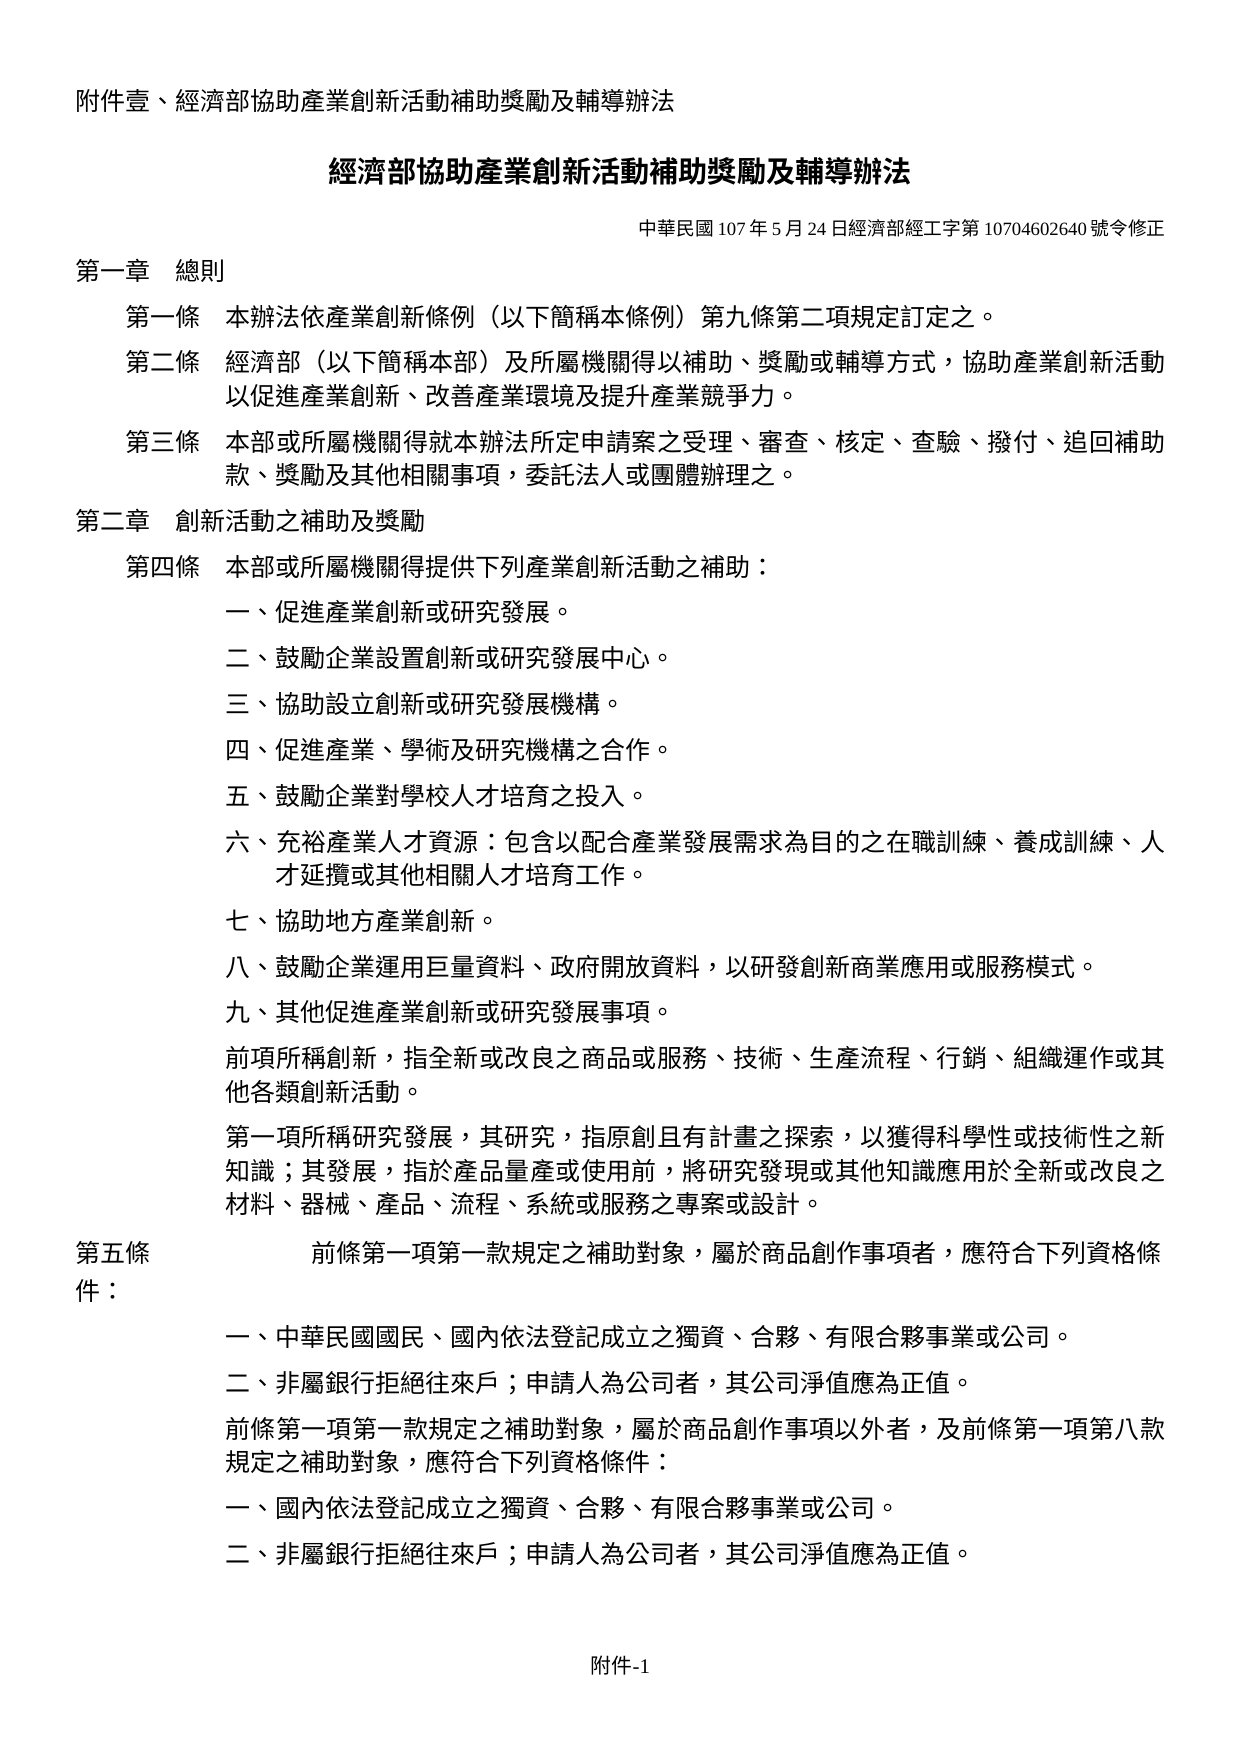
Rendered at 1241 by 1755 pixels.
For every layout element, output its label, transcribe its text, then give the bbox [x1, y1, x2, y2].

text 第二條 經濟部（以下簡稱本部）及所屬機關得以補助、獎勵或輔導方式，協助產業創新活動，以促進產業創新、改善產業環境及提升產業競爭力。 [125, 345, 1165, 412]
text 二、非屬銀行拒絕往來戶；申請人為公司者，其公司淨值應為正值。 [225, 1366, 1165, 1399]
subtitle 附件壹、經濟部協助產業創新活動補助獎勵及輔導辦法 [75, 81, 1165, 117]
text 四、促進產業、學術及研究機構之合作。 [225, 733, 1165, 766]
text 一、國內依法登記成立之獨資、合夥、有限合夥事業或公司。 [225, 1491, 1165, 1524]
text 六、充裕產業人才資源：包含以配合產業發展需求為目的之在職訓練、養成訓練、人才延攬或其他相關人才培育工作。 [225, 824, 1165, 891]
text 二、非屬銀行拒絕往來戶；申請人為公司者，其公司淨值應為正值。 [225, 1537, 1165, 1570]
text 三、協助設立創新或研究發展機構。 [225, 687, 1165, 720]
text 一、中華民國國民、國內依法登記成立之獨資、合夥、有限合夥事業或公司。 [225, 1320, 1165, 1353]
text 八、鼓勵企業運用巨量資料、政府開放資料，以研發創新商業應用或服務模式。 [225, 949, 1165, 983]
text 中華民國107年5月24日經濟部經工字第10704602640號令修正 [75, 203, 1165, 241]
text 第一項所稱研究發展，其研究，指原創且有計畫之探索，以獲得科學性或技術性之新知識；其發展，指於產品量產或使用前，將研究發現或其他知識應用於全新或改良之材料、器械、產品、流程、系統或服務之專案或設計。 [225, 1120, 1165, 1220]
text 第一條 本辦法依產業創新條例（以下簡稱本條例）第九條第二項規定訂定之。 [125, 299, 1165, 333]
text 第二章 創新活動之補助及獎勵 [75, 503, 1165, 537]
text 九、其他促進產業創新或研究發展事項。 [225, 995, 1165, 1028]
text 經濟部協助產業創新活動補助獎勵及輔導辦法 [75, 149, 1165, 191]
text 前條第一項第一款規定之補助對象，屬於商品創作事項以外者，及前條第一項第八款規定之補助對象，應符合下列資格條件： [225, 1412, 1165, 1478]
text 第四條 本部或所屬機關得提供下列產業創新活動之補助： [125, 549, 1165, 583]
text 第五條 前條第一項第一款規定之補助對象，屬於商品創作事項者，應符合下列資格條件： [75, 1233, 1180, 1308]
text 前項所稱創新，指全新或改良之商品或服務、技術、生產流程、行銷、組織運作或其他各類創新活動。 [225, 1041, 1165, 1108]
text 七、協助地方產業創新。 [225, 903, 1165, 937]
text 一、促進產業創新或研究發展。 [225, 595, 1165, 628]
text 二、鼓勵企業設置創新或研究發展中心。 [225, 641, 1165, 674]
text 第一章 總則 [75, 253, 1165, 287]
text 第三條 本部或所屬機關得就本辦法所定申請案之受理、審查、核定、查驗、撥付、追回補助款、獎勵及其他相關事項，委託法人或團體辦理之。 [125, 424, 1165, 491]
text 五、鼓勵企業對學校人才培育之投入。 [225, 778, 1165, 812]
